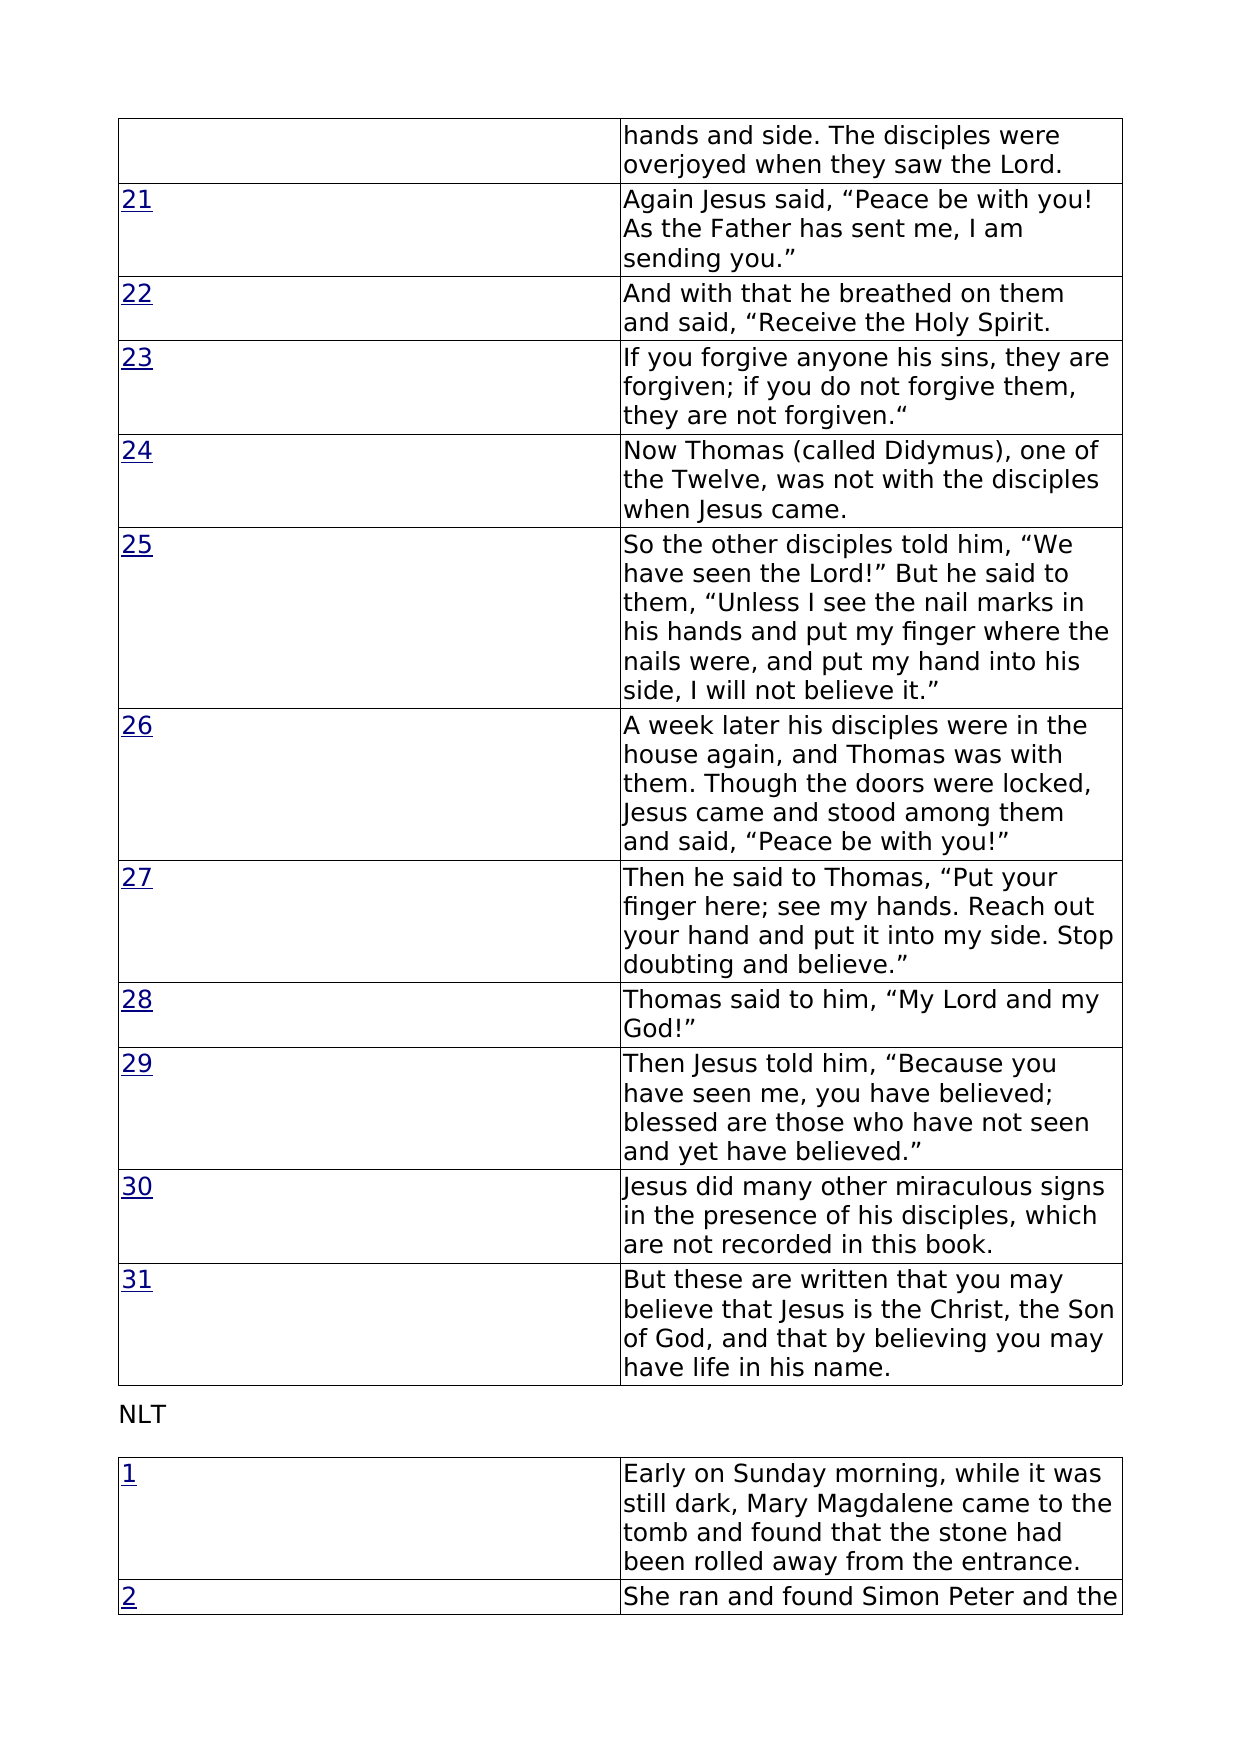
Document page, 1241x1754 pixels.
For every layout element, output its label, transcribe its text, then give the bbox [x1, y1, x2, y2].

table_cell A week later his disciples were in the house again, and Thomas was with them. Though the doors were locked, Jesus came and stood among them and said, “Peace be with you!” [621, 709, 1122, 860]
text NLT [118, 1400, 1122, 1429]
table_cell 30 [119, 1170, 620, 1263]
table_cell 24 [119, 435, 620, 527]
table_cell If you forgive anyone his sins, they are forgiven; if you do not forgive them, they are not forgiven.“ [621, 341, 1122, 433]
table_header 1 [119, 1458, 620, 1579]
table_cell Thomas said to him, “My Lord and my God!” [621, 983, 1122, 1047]
table_cell 21 [119, 184, 620, 276]
table_cell Then Jesus told him, “Because you have seen me, you have believed; blessed are those who have not seen and yet have believed.” [621, 1048, 1122, 1169]
table_cell hands and side. The disciples were overjoyed when they saw the Lord. [621, 119, 1122, 182]
table_cell So the other disciples told him, “We have seen the Lord!” But he said to them, “Unless I see the nail marks in his hands and put my finger where the nails were, and put my hand into his side, I will not believe it.” [621, 528, 1122, 708]
table_cell 2 [119, 1580, 620, 1614]
table_cell 28 [119, 983, 620, 1047]
table_cell But these are written that you may believe that Jesus is the Christ, the Son of God, and that by believing you may have life in his name. [621, 1264, 1122, 1385]
table_cell Now Thomas (called Didymus), one of the Twelve, was not with the disciples when Jesus came. [621, 435, 1122, 527]
table_cell 31 [119, 1264, 620, 1385]
table_cell Then he said to Thomas, “Put your finger here; see my hands. Reach out your hand and put it into my side. Stop doubting and believe.” [621, 861, 1122, 982]
table_cell [119, 119, 620, 182]
table_cell 22 [119, 277, 620, 340]
table_cell 23 [119, 341, 620, 433]
table_header Early on Sunday morning, while it was still dark, Mary Magdalene came to the tomb and found that the stone had been rolled away from the entrance. [621, 1458, 1122, 1579]
table_cell And with that he breathed on them and said, “Receive the Holy Spirit. [621, 277, 1122, 340]
table_cell Again Jesus said, “Peace be with you! As the Father has sent me, I am sending you.” [621, 184, 1122, 276]
table_cell She ran and found Simon Peter and the [621, 1580, 1122, 1614]
table_cell Jesus did many other miraculous signs in the presence of his disciples, which are not recorded in this book. [621, 1170, 1122, 1263]
table_cell 29 [119, 1048, 620, 1169]
table_cell 27 [119, 861, 620, 982]
table_cell 25 [119, 528, 620, 708]
table_cell 26 [119, 709, 620, 860]
